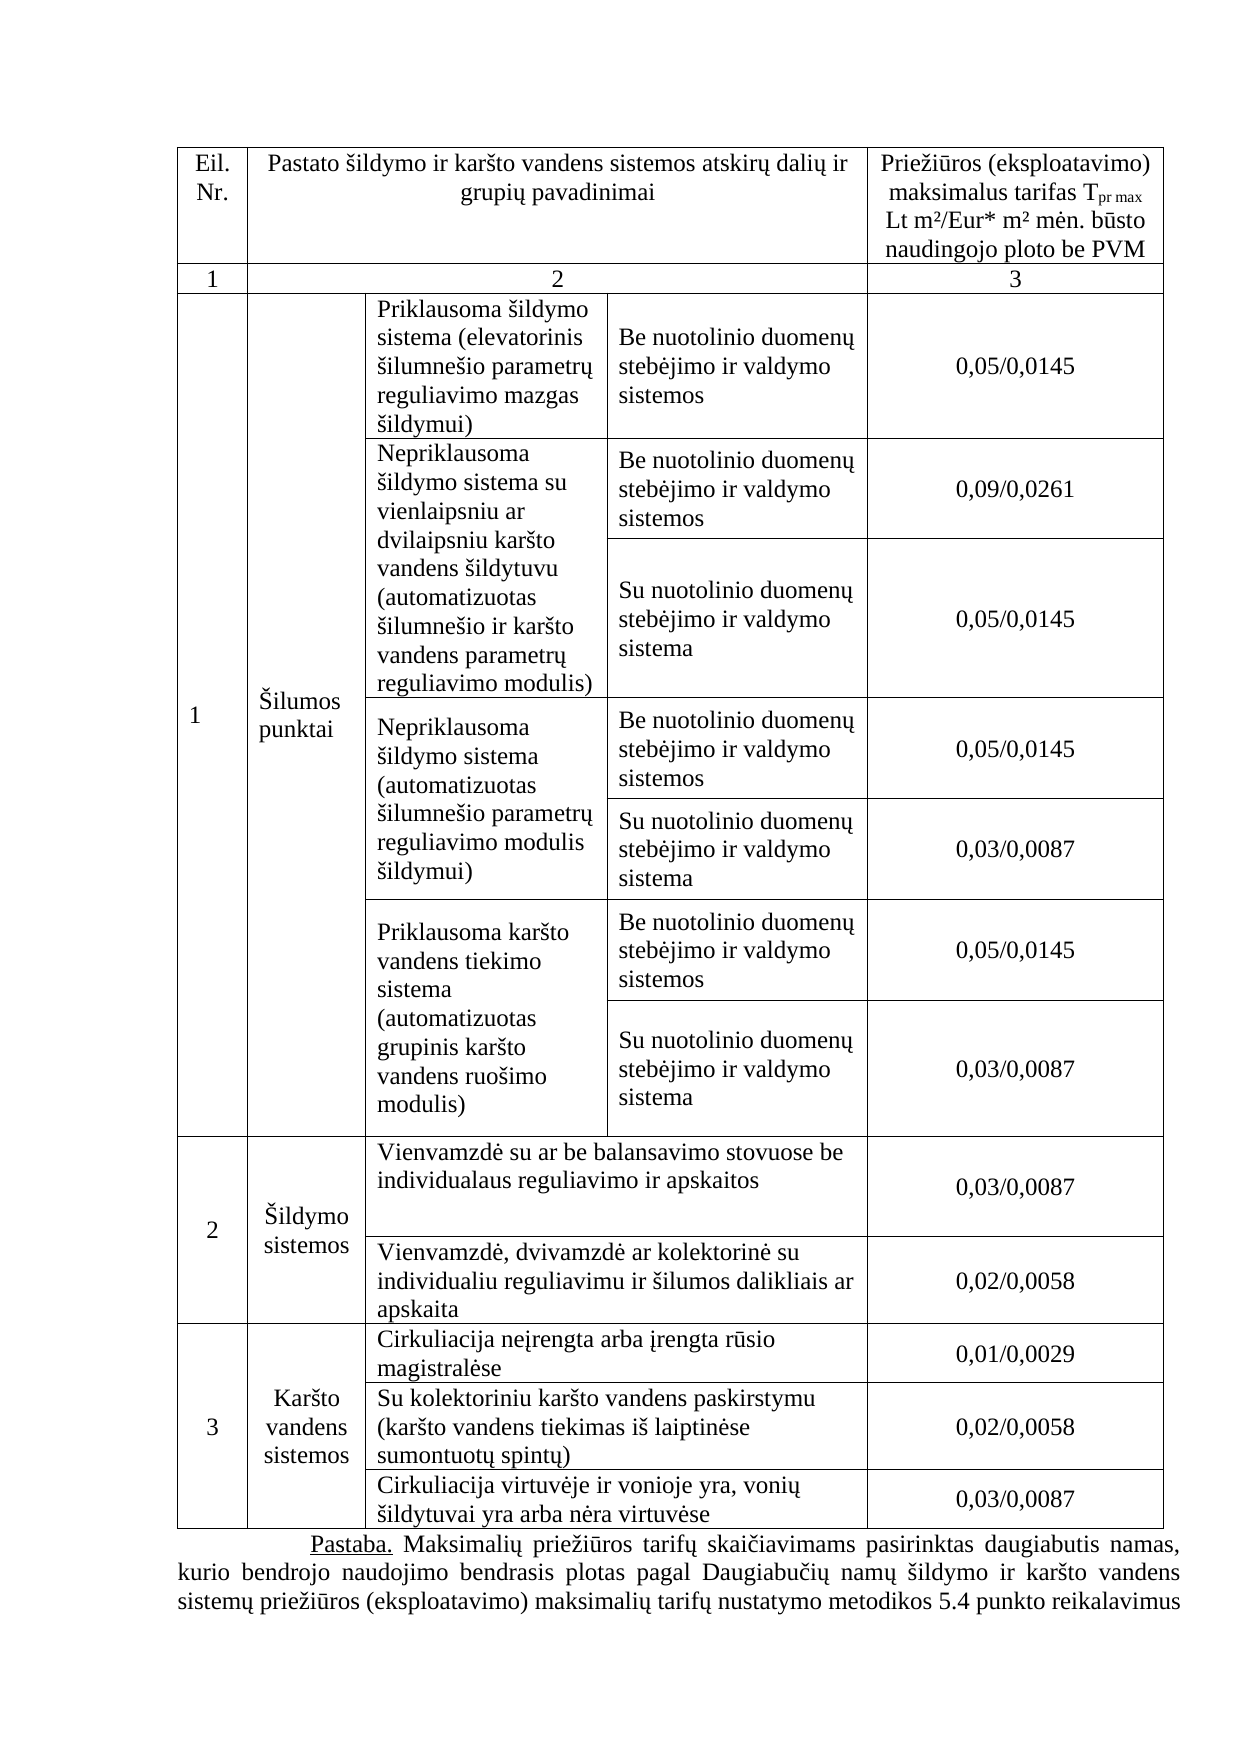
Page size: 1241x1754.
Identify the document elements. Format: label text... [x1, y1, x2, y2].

table_cell 0,05/0,0145 [868, 294, 1163, 437]
table_cell Nepriklausoma šildymo sistema (automatizuotas šilumnešio parametrų reguliavimo modulis šildymui) [366, 698, 607, 899]
text Pastaba. Maksimalių priežiūros tarifų skaičiavimams pasirinktas daugiabutis namas, kurio bendrojo naudojimo bendrasis plotas pagal Daugiabučių namų šildymo ir karšto vandens sistemų priežiūros (eksploatavimo) maksimalių tarifų nustatymo metodikos 5.4 punkto reikalavimus [177, 1529, 1181, 1615]
table_cell Be nuotolinio duomenų stebėjimo ir valdymo sistemos [608, 439, 867, 538]
table_cell 0,05/0,0145 [868, 539, 1163, 697]
table_cell 0,05/0,0145 [868, 900, 1163, 1000]
table_header Pastato šildymo ir karšto vandens sistemos atskirų dalių ir grupių pavadinimai [248, 148, 867, 263]
table_cell 0,02/0,0058 [868, 1383, 1163, 1469]
table_cell Su nuotolinio duomenų stebėjimo ir valdymo sistema [608, 799, 867, 899]
table_cell 0,01/0,0029 [868, 1324, 1163, 1382]
table_cell 3 [868, 264, 1163, 293]
table_cell 0,05/0,0145 [868, 698, 1163, 798]
table_cell Su nuotolinio duomenų stebėjimo ir valdymo sistema [608, 1001, 867, 1136]
table_cell Cirkuliacija virtuvėje ir vonioje yra, vonių šildytuvai yra arba nėra virtuvėse [366, 1470, 867, 1528]
table_cell Nepriklausoma šildymo sistema su vienlaipsniu ar dvilaipsniu karšto vandens šildytuvu (automatizuotas šilumnešio ir karšto vandens parametrų reguliavimo modulis) [366, 439, 607, 697]
table_cell Be nuotolinio duomenų stebėjimo ir valdymo sistemos [608, 900, 867, 1000]
table_cell Be nuotolinio duomenų stebėjimo ir valdymo sistemos [608, 294, 867, 437]
table_cell 0,03/0,0087 [868, 1470, 1163, 1528]
table_cell 0,02/0,0058 [868, 1237, 1163, 1323]
table_cell Priklausoma karšto vandens tiekimo sistema (automatizuotas grupinis karšto vandens ruošimo modulis) [366, 900, 607, 1136]
table_header Eil. Nr. [178, 148, 247, 263]
table_cell 0,03/0,0087 [868, 1137, 1163, 1236]
table_cell 2 [248, 264, 867, 293]
table_cell Be nuotolinio duomenų stebėjimo ir valdymo sistemos [608, 698, 867, 798]
table_cell 1 [178, 264, 247, 293]
table_cell 0,03/0,0087 [868, 799, 1163, 899]
table_cell Šildymo sistemos [248, 1137, 365, 1323]
table_cell Vienvamzdė, dvivamzdė ar kolektorinė su individualiu reguliavimu ir šilumos dalikliais ar apskaita [366, 1237, 867, 1323]
table_cell Su nuotolinio duomenų stebėjimo ir valdymo sistema [608, 539, 867, 697]
table_header Priežiūros (eksploatavimo) maksimalus tarifas Tpr max Lt m²/Eur* m² mėn. būsto naudingojo ploto be PVM [868, 148, 1163, 263]
table_cell Karšto vandens sistemos [248, 1324, 365, 1528]
table_cell 3 [178, 1324, 247, 1528]
table_cell Cirkuliacija neįrengta arba įrengta rūsio magistralėse [366, 1324, 867, 1382]
table_cell 1 [178, 294, 247, 1136]
table_cell Šilumos punktai [248, 294, 365, 1136]
table_cell 0,03/0,0087 [868, 1001, 1163, 1136]
table_cell 0,09/0,0261 [868, 439, 1163, 538]
table_cell 2 [178, 1137, 247, 1323]
table_cell Su kolektoriniu karšto vandens paskirstymu (karšto vandens tiekimas iš laiptinėse sumontuotų spintų) [366, 1383, 867, 1469]
table_cell Priklausoma šildymo sistema (elevatorinis šilumnešio parametrų reguliavimo mazgas šildymui) [366, 294, 607, 437]
table_cell Vienvamzdė su ar be balansavimo stovuose be individualaus reguliavimo ir apskaitos [366, 1137, 867, 1236]
